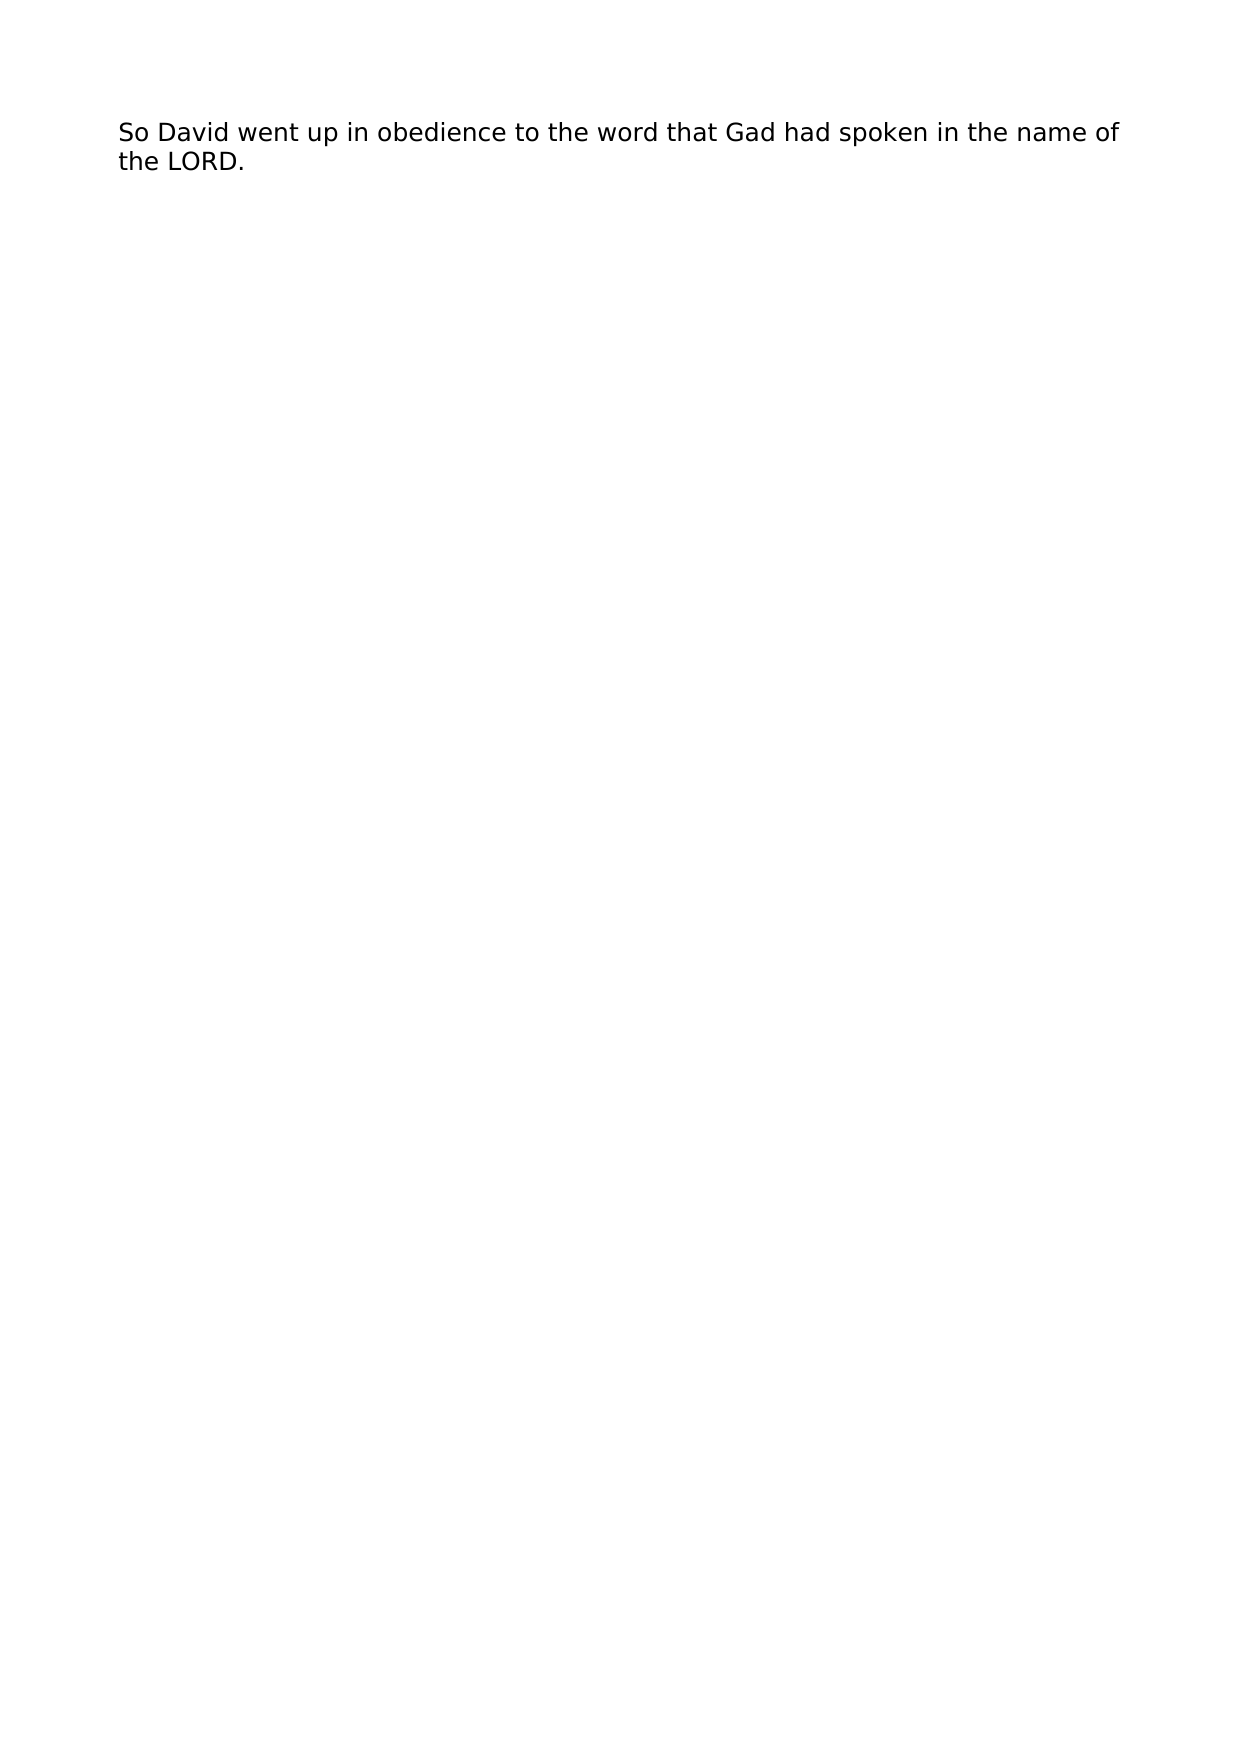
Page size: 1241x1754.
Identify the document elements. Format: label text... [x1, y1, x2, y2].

text So David went up in obedience to the word that Gad had spoken in the name of the LORD. [118, 118, 1122, 176]
